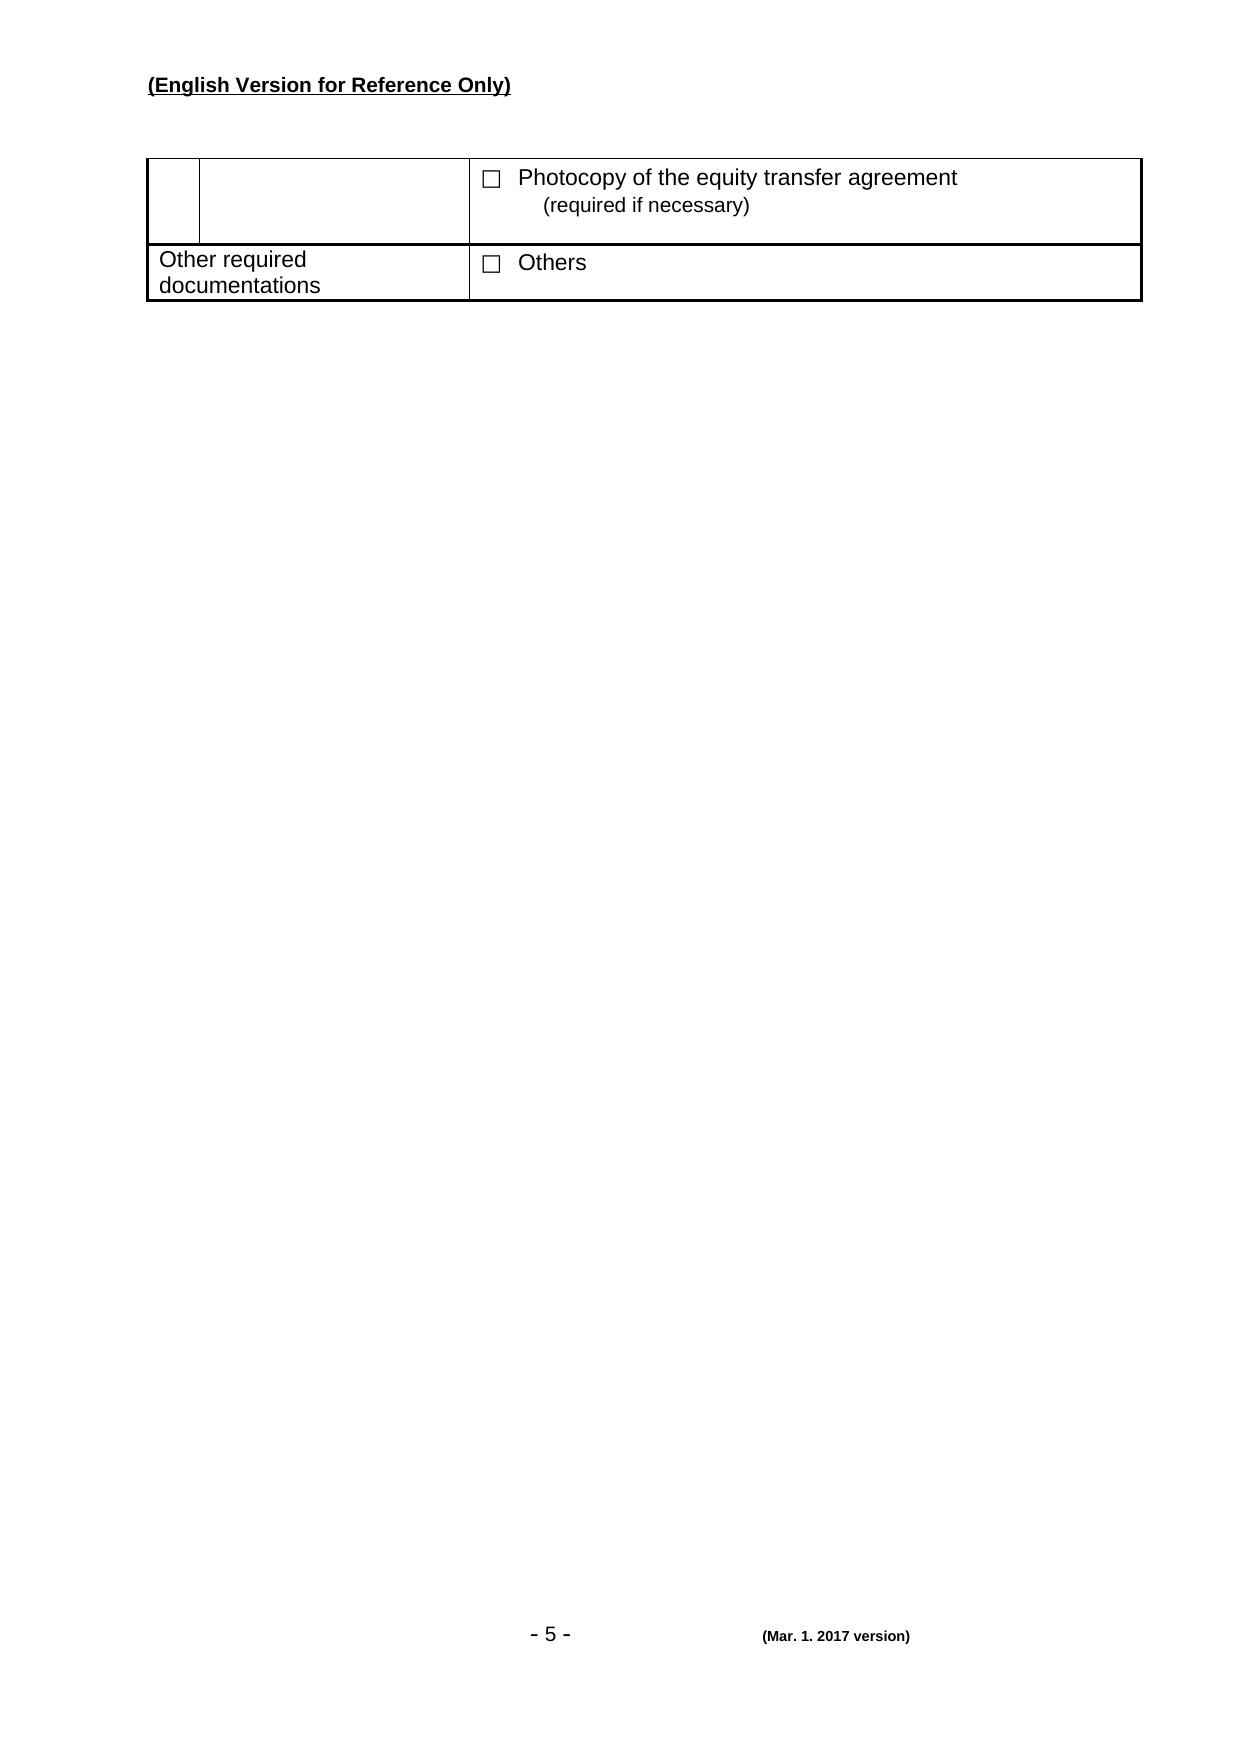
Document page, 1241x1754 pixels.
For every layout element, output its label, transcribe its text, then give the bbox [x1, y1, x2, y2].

table_cell [200, 159, 469, 243]
table_cell Report on current and future business operations of the ROC enterprise whose equity interests are being transferred (with the corporate seal and the seal of the company's responsible person) Report on reinvestments of the ROC enterprise whose equity interests are being transferred Report on all technology transfer the ROC enterprise (whose equity interests are being transferred) has received from ROC government (and from ROC government-donated foundations); and report on the aforestated ROC enterprise’s participation of ROC government’s procurements/ tender invitations/ counsels/ subsidies of the past 5 years Holding structure, background information, and scope of business operation of the transferee Mainland Investor (personal resume/ CV for natural-person Mainland Investors) Declaration for Agreement on Authorizing the Agent (required if the transferee and the transferor of equity interests appointing a common agent) Proof of duty payment of relevant tax (required for foreign/ Overseas Chinese/ Mainland investors gifting equity interests) Photocopies of the invested ROC enterprise’s balance sheet and income statement for the most recent accounting period with the corporate seal and the seal of the company's responsible person (required if transfer price is lower than face value) Photocopy of the equity transfer agreement (required if necessary) [470, 159, 1140, 243]
table_cell Others [470, 246, 1140, 299]
table_cell Other required documentations [149, 246, 469, 299]
table_header [149, 159, 199, 243]
